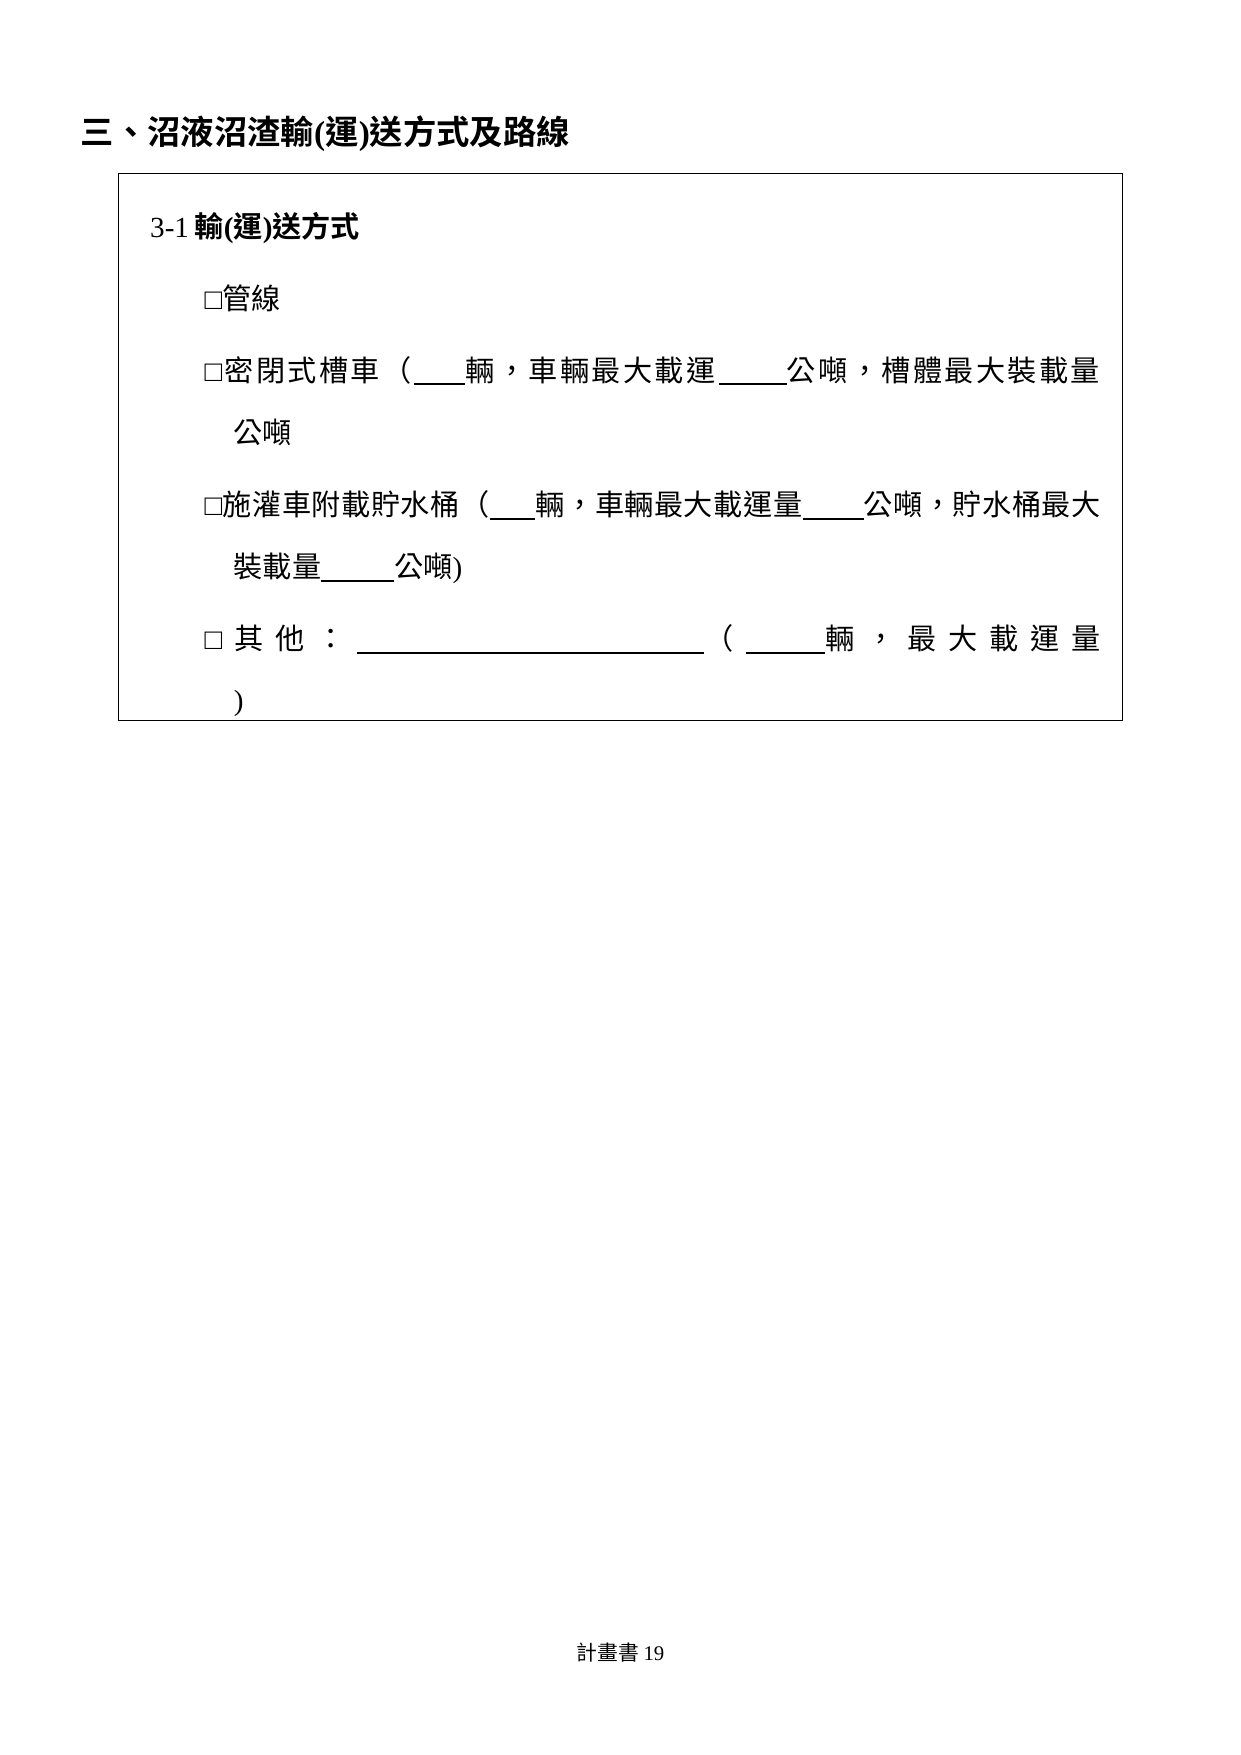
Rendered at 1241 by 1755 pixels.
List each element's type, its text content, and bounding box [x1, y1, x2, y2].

table_header 3-1輸(運)送方式 □管線 □密閉式槽車（ 輛，車輛最大載運 公噸，槽體最大裝載量 公噸 □施灌車附載貯水桶（ 輛，車輛最大載運量 公噸，貯水桶最大裝載量 公噸) □其他： （ 輛，最大載運量 ) [119, 174, 1122, 720]
text 三、沼液沼渣輸(運)送方式及路線 [81, 106, 1122, 154]
